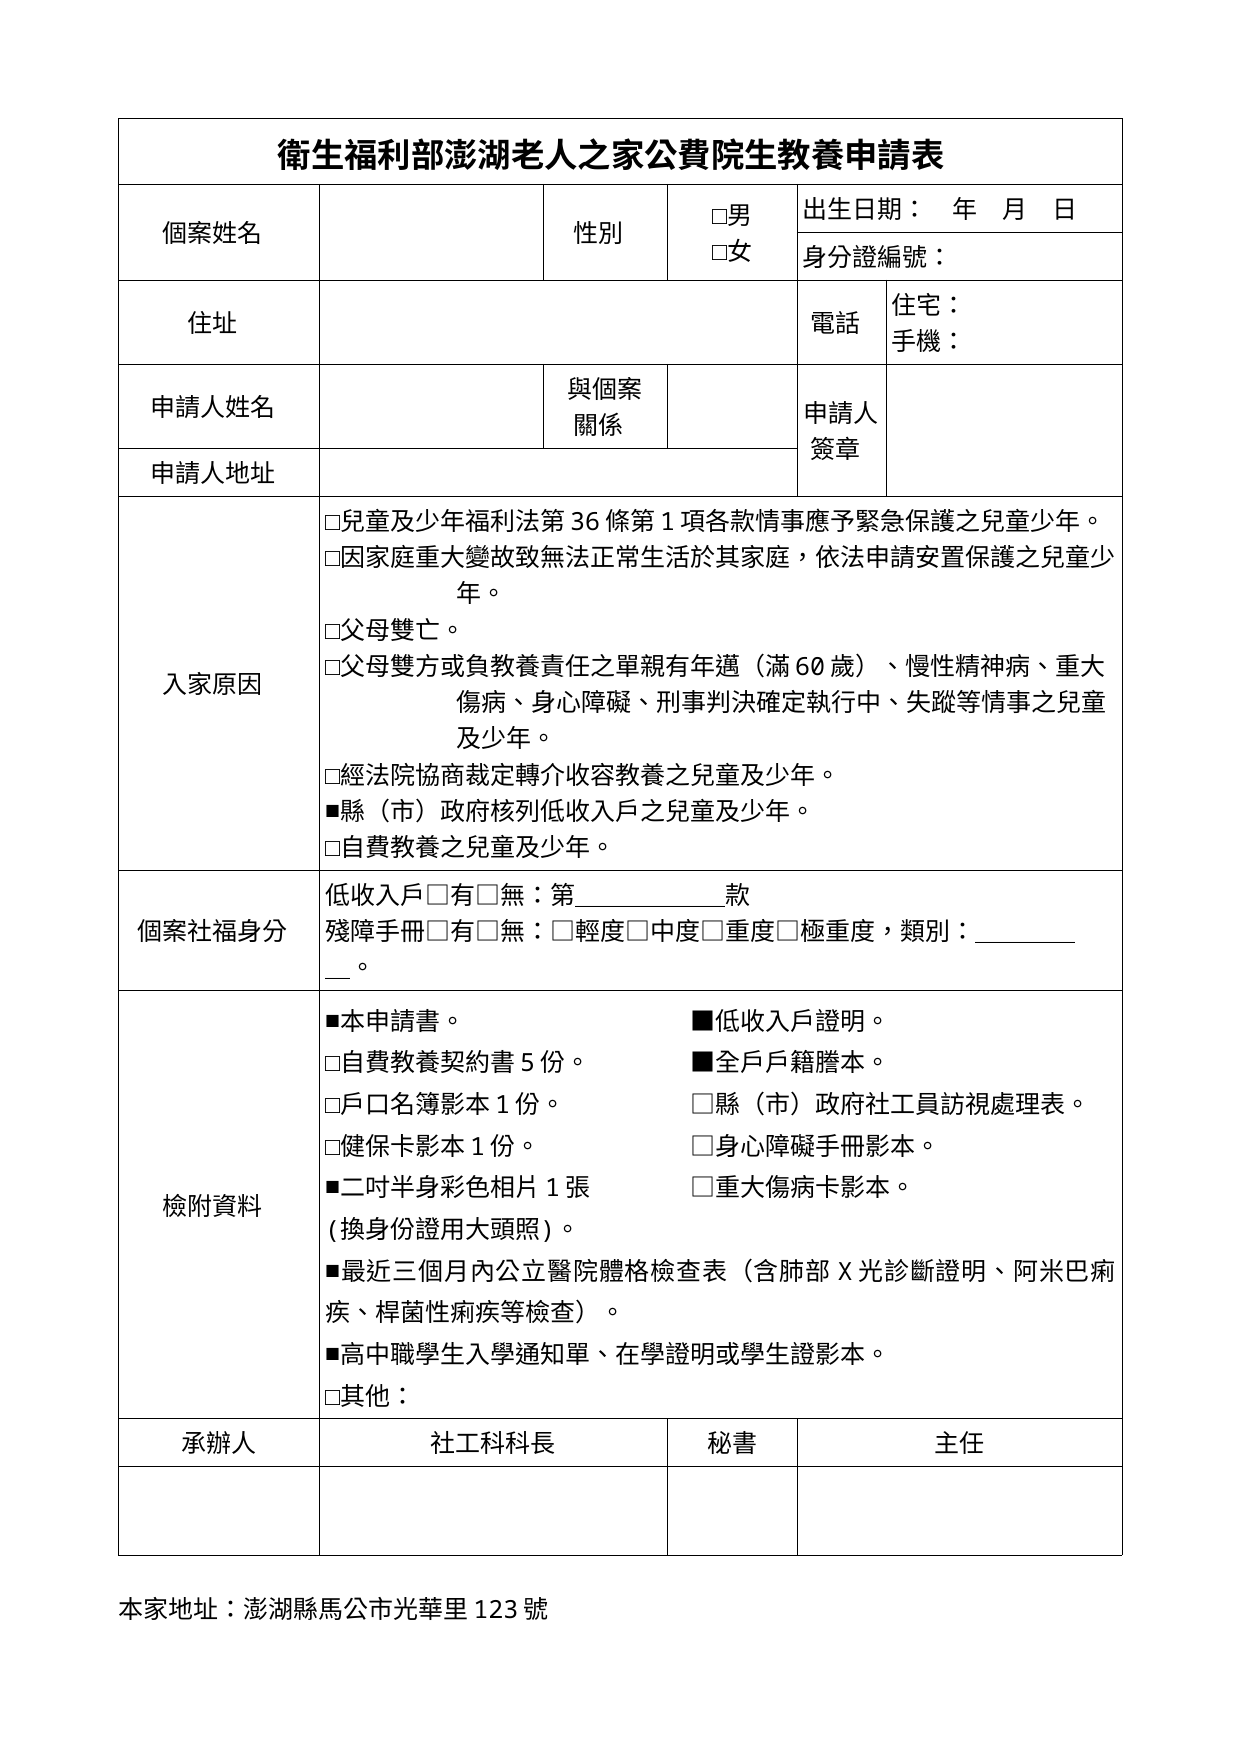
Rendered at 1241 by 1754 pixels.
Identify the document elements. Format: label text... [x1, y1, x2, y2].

table_cell [320, 281, 797, 364]
table_cell 個案姓名 [119, 185, 319, 279]
table_cell 低收入戶□有□無：第＿＿＿＿＿＿款 殘障手冊□有□無：□輕度□中度□重度□極重度，類別：＿＿＿＿＿。 [320, 871, 1122, 990]
table_cell 出生日期： 年 月 日 [798, 185, 1122, 232]
table_cell 申請人地址 [119, 449, 319, 496]
table_cell 與個案 關係 [544, 365, 667, 448]
table_cell 電話 [798, 281, 886, 364]
table_cell [668, 1467, 797, 1555]
table_cell [668, 365, 797, 448]
table_cell 秘書 [668, 1419, 797, 1466]
table_cell [320, 1467, 667, 1555]
table_cell 主任 [798, 1419, 1122, 1466]
table_cell □男 □女 [668, 185, 797, 279]
table_cell 檢附資料 [119, 991, 319, 1418]
table_cell 個案社福身分 [119, 871, 319, 990]
table_cell 住址 [119, 281, 319, 364]
table_cell [887, 365, 1122, 496]
table_header 衛生福利部澎湖老人之家公費院生教養申請表 [119, 119, 1122, 184]
table_cell 住宅： 手機： [887, 281, 1122, 364]
table_cell [320, 449, 797, 496]
table_cell ■本申請書。 ■低收入戶證明。 □自費教養契約書5份。 ■全戶戶籍謄本。 □戶口名簿影本1份。 □縣（市）政府社工員訪視處理表。 □健保卡影本1份。 □身心障礙手冊影本。 ■二吋半身彩色相片1張 □重大傷病卡影本。 (換身份證用大頭照)。 ■最近三個月內公立醫院體格檢查表（含肺部X光診斷證明、阿米巴痢疾、桿菌性痢疾等檢查）。 ■高中職學生入學通知單、在學證明或學生證影本。 □其他： [320, 991, 1122, 1418]
table_cell 申請人簽章 [798, 365, 886, 496]
table_cell [320, 365, 543, 448]
table_cell 申請人姓名 [119, 365, 319, 448]
table_cell 承辦人 [119, 1419, 319, 1466]
table_cell 身分證編號： [798, 233, 1122, 279]
table_cell □兒童及少年福利法第36條第1項各款情事應予緊急保護之兒童少年。 □因家庭重大變故致無法正常生活於其家庭，依法申請安置保護之兒童少年。 □父母雙亡。 □父母雙方或負教養責任之單親有年邁（滿60歲）、慢性精神病、重大傷病、身心障礙、刑事判決確定執行中、失蹤等情事之兒童及少年。 □經法院協商裁定轉介收容教養之兒童及少年。 ■縣（市）政府核列低收入戶之兒童及少年。 □自費教養之兒童及少年。 [320, 497, 1122, 869]
table_cell 社工科科長 [320, 1419, 667, 1466]
text 本家地址：澎湖縣馬公市光華里123號 [118, 1589, 1122, 1625]
table_cell [320, 185, 543, 279]
table_cell [119, 1467, 319, 1555]
table_cell [798, 1467, 1122, 1555]
table_cell 入家原因 [119, 497, 319, 869]
table_cell 性別 [544, 185, 667, 279]
